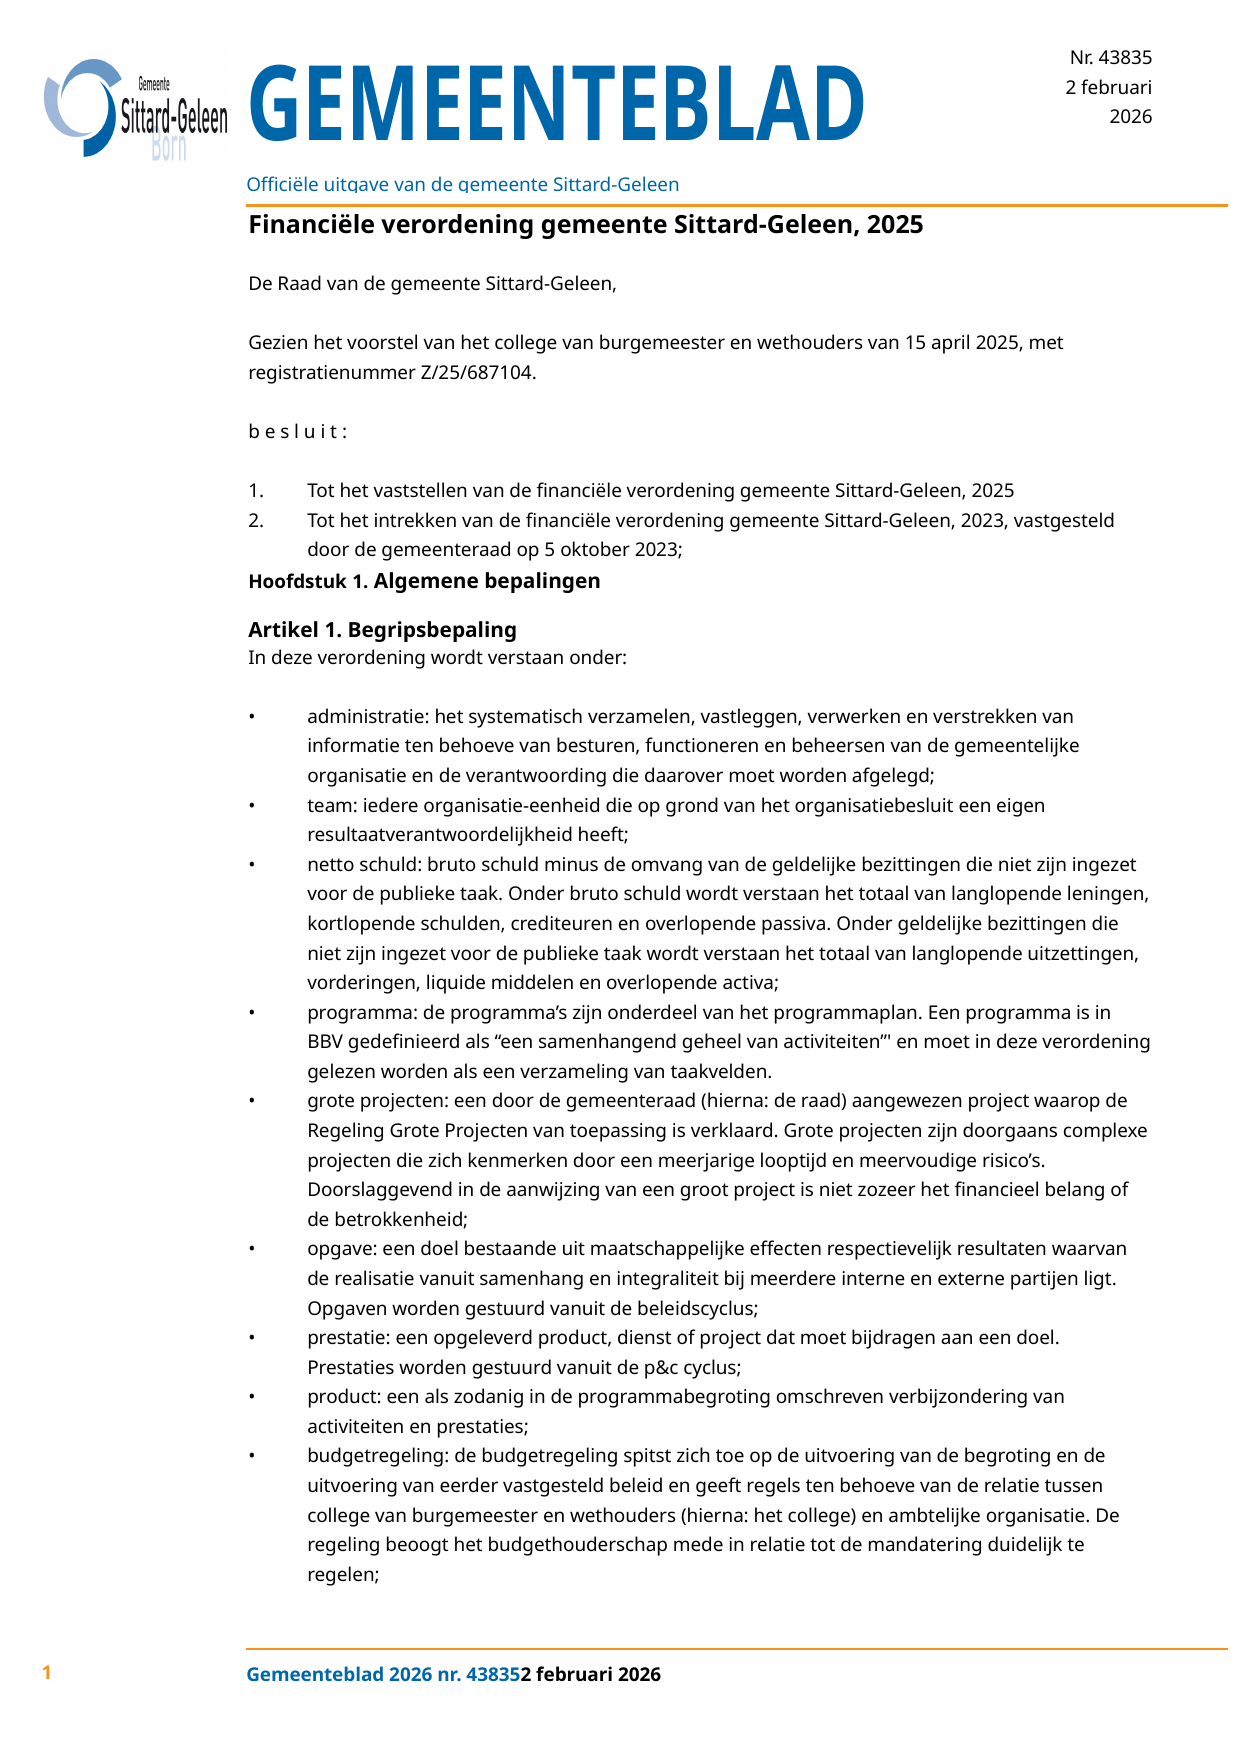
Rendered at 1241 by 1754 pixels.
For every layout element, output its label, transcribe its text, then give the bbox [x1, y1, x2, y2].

list grote projecten: een door de gemeenteraad (hierna: de raad) aangewezen project waarop de Regeling Grote Projecten van toepassing is verklaard. Grote projecten zijn doorgaans complexe projecten die zich kenmerken door een meerjarige looptijd en meervoudige risico’s. Doorslaggevend in de aanwijzing van een groot project is niet zozeer het financieel belang of de betrokkenheid; [248, 1088, 1152, 1232]
text In deze verordening wordt verstaan onder: [248, 644, 1152, 669]
text Hoofdstuk 1. Algemene bepalingen [248, 566, 1152, 594]
list prestatie: een opgeleverd product, dienst of project dat moet bijdragen aan een doel. Prestaties worden gestuurd vanuit de p&c cyclus; [248, 1324, 1152, 1379]
list product: een als zodanig in de programmabegroting omschreven verbijzondering van activiteiten en prestaties; [248, 1383, 1152, 1439]
picture [41, 47, 231, 172]
text De Raad van de gemeente Sittard-Geleen, [248, 270, 1152, 296]
list Tot het vaststellen van de financiële verordening gemeente Sittard-Geleen, 2025 [248, 477, 1152, 503]
list team: iedere organisatie-eenheid die op grond van het organisatiebesluit een eigen resultaatverantwoordelijkheid heeft; [248, 792, 1152, 847]
text Artikel 1. Begripsbepaling [248, 615, 1152, 644]
list Tot het intrekken van de financiële verordening gemeente Sittard-Geleen, 2023, vastgesteld door de gemeenteraad op 5 oktober 2023; [248, 507, 1152, 562]
text Gezien het voorstel van het college van burgemeester en wethouders van 15 april 2025, met registratienummer Z/25/687104. [248, 329, 1152, 385]
text b e s l u i t : [248, 418, 1152, 444]
list budgetregeling: de budgetregeling spitst zich toe op de uitvoering van de begroting en de uitvoering van eerder vastgesteld beleid en geeft regels ten behoeve van de relatie tussen college van burgemeester en wethouders (hierna: het college) en ambtelijke organisatie. De regeling beoogt het budgethouderschap mede in relatie tot de mandatering duidelijk te regelen; [248, 1443, 1152, 1587]
text Financiële verordening gemeente Sittard-Geleen, 2025 [248, 207, 1152, 241]
list netto schuld: bruto schuld minus de omvang van de geldelijke bezittingen die niet zijn ingezet voor de publieke taak. Onder bruto schuld wordt verstaan het totaal van langlopende leningen, kortlopende schulden, crediteuren en overlopende passiva. Onder geldelijke bezittingen die niet zijn ingezet voor de publieke taak wordt verstaan het totaal van langlopende uitzettingen, vorderingen, liquide middelen en overlopende activa; [248, 851, 1152, 995]
list administratie: het systematisch verzamelen, vastleggen, verwerken en verstrekken van informatie ten behoeve van besturen, functioneren en beheersen van de gemeentelijke organisatie en de verantwoording die daarover moet worden afgelegd; [248, 703, 1152, 788]
list opgave: een doel bestaande uit maatschappelijke effecten respectievelijk resultaten waarvan de realisatie vanuit samenhang en integraliteit bij meerdere interne en externe partijen ligt. Opgaven worden gestuurd vanuit de beleidscyclus; [248, 1236, 1152, 1320]
list programma: de programma’s zijn onderdeel van het programmaplan. Een programma is in BBV gedefinieerd als “een samenhangend geheel van activiteiten”' en moet in deze verordening gelezen worden als een verzameling van taakvelden. [248, 999, 1152, 1084]
